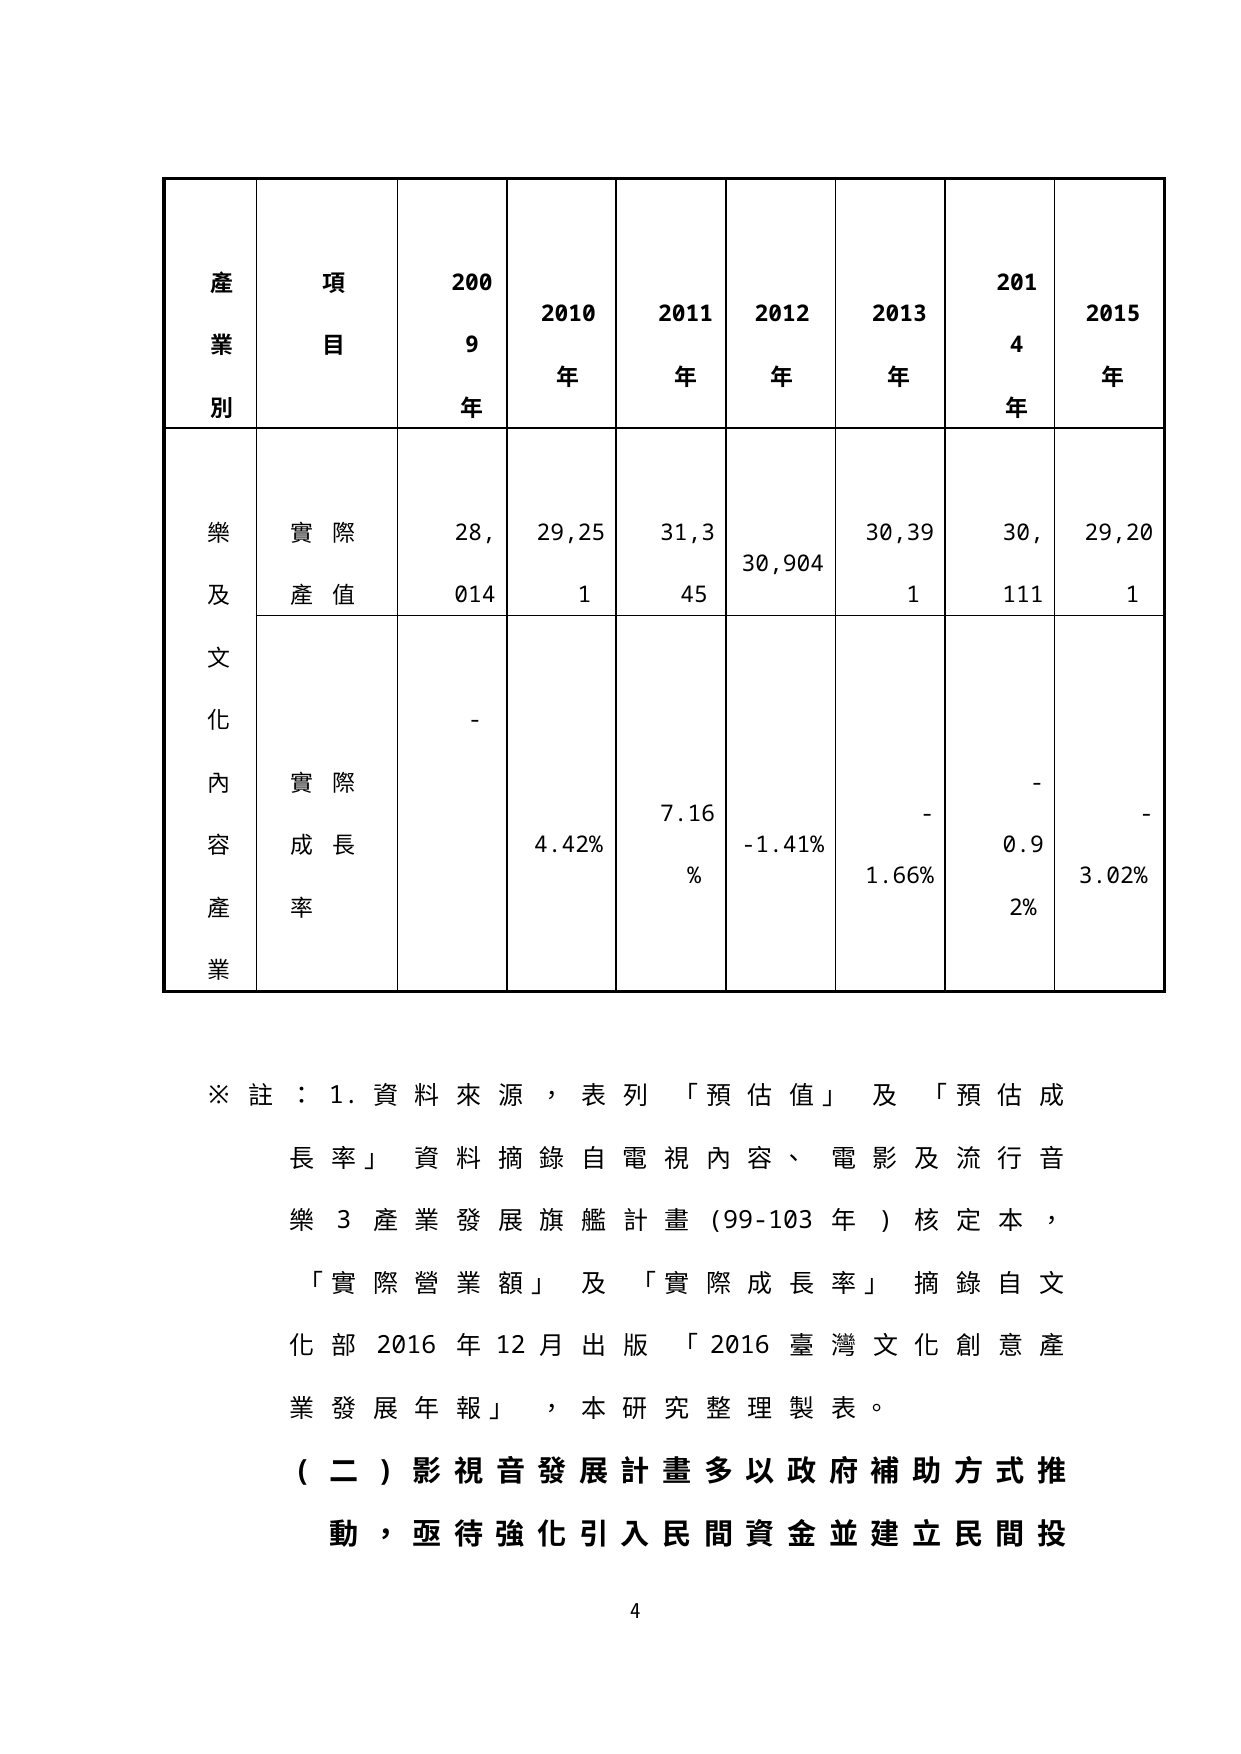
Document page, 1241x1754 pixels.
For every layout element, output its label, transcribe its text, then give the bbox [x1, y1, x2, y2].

table_cell 30,391 [836, 429, 944, 615]
text ※註：1.資料來源，表列「預估值」及「預估成長率」資料摘錄自電視內容、電影及流行音樂3產業發展旗艦計畫(99-103年)核定本，「實際營業額」及「實際成長率」摘錄自文化部2016年12月出版「2016臺灣文化創意產業發展年報」，本研究整理製表。 [154, 1052, 1106, 1427]
table_cell -1.66% [836, 616, 944, 990]
table_cell 7.16% [617, 616, 725, 990]
table_cell -3.02% [1055, 616, 1163, 990]
table_cell 31,345 [617, 429, 725, 615]
table_header 2010年 [508, 180, 615, 427]
table_header 項 目 [257, 180, 397, 427]
table_header 2012年 [727, 180, 835, 427]
table_cell 30,111 [946, 429, 1054, 615]
table_header 2013年 [836, 180, 944, 427]
table_header 2011年 [617, 180, 725, 427]
table_cell 4.42% [508, 616, 615, 990]
table_cell -1.41% [727, 616, 835, 990]
table_cell 實際成長率 [257, 616, 397, 990]
table_cell 29,201 [1055, 429, 1163, 615]
table_header 2009年 [398, 180, 506, 427]
table_header 2014年 [946, 180, 1054, 427]
text (二)影視音發展計畫多以政府補助方式推動，亟待強化引入民間資金並建立民間投 [257, 1427, 1073, 1552]
table_header 2015年 [1055, 180, 1163, 427]
table_cell 30,904 [727, 429, 835, 615]
table_cell 29,251 [508, 429, 615, 615]
table_cell 樂及文化內容產業 [166, 429, 256, 990]
table_header 產業別 [166, 180, 256, 427]
table_cell - [398, 616, 506, 990]
table_cell 28,014 [398, 429, 506, 615]
table_cell 實際產值 [257, 429, 397, 615]
table_cell -0.92% [946, 616, 1054, 990]
